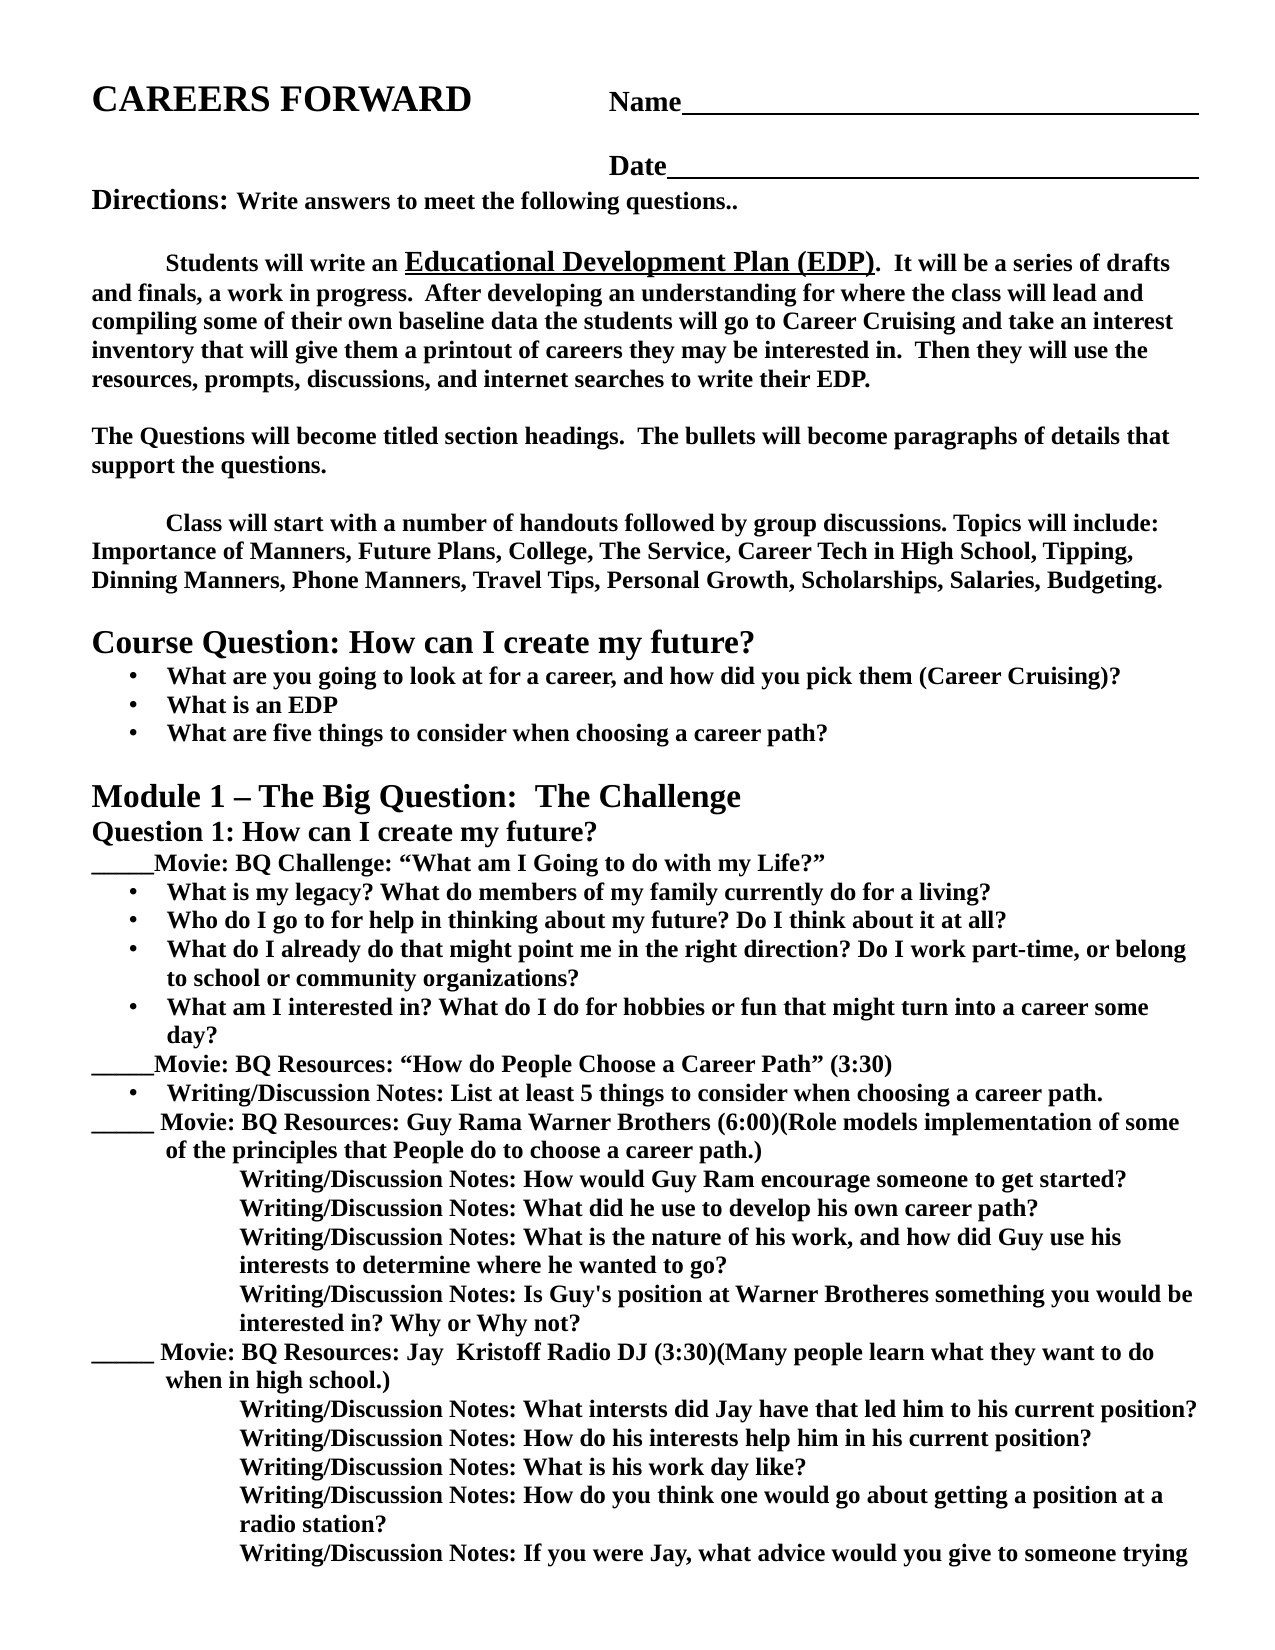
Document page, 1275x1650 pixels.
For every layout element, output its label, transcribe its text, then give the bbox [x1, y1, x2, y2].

list What are you going to look at for a career, and how did you pick them (Career Cruising)? [129, 661, 1198, 690]
text interests to determine where he wanted to go? [91, 1250, 1198, 1279]
list What is an EDP [129, 690, 1198, 718]
text Writing/Discussion Notes: How would Guy Ram encourage someone to get started? [91, 1164, 1198, 1193]
text _____ Movie: BQ Resources: Guy Rama Warner Brothers (6:00)(Role models implementation of some of the principles that People do to choose a career path.) [91, 1107, 1198, 1164]
list What is my legacy? What do members of my family currently do for a living? [129, 877, 1198, 905]
text Writing/Discussion Notes: What intersts did Jay have that led him to his current position? [91, 1394, 1198, 1423]
list What am I interested in? What do I do for hobbies or fun that might turn into a career some day? [129, 992, 1198, 1049]
text Students will write an Educational Development Plan (EDP). It will be a series of drafts and finals, a work in progress. After developing an understanding for where the class will lead and compiling some of their own baseline data the students will go to Career Cruising and take an interest inventory that will give them a printout of careers they may be interested in. Then they will use the resources, prompts, discussions, and internet searches to write their EDP. [91, 244, 1198, 393]
list Writing/Discussion Notes: List at least 5 things to consider when choosing a career path. [129, 1078, 1198, 1107]
text Question 1: How can I create my future? [91, 814, 1198, 848]
text Module 1 – The Big Question: The Challenge [91, 776, 1198, 814]
text Writing/Discussion Notes: How do his interests help him in his current position? [91, 1423, 1198, 1452]
text Date [91, 148, 1198, 182]
text interested in? Why or Why not? [91, 1308, 1198, 1337]
text _____Movie: BQ Challenge: “What am I Going to do with my Life?” [91, 848, 1198, 877]
text CAREERS FORWARD Name [91, 76, 1198, 119]
list Who do I go to for help in thinking about my future? Do I think about it at all? [129, 905, 1198, 934]
text Writing/Discussion Notes: What is his work day like? [91, 1452, 1198, 1480]
text radio station? [91, 1509, 1198, 1538]
text Writing/Discussion Notes: If you were Jay, what advice would you give to someone trying [91, 1538, 1198, 1567]
text The Questions will become titled section headings. The bullets will become paragraphs of details that support the questions. [91, 421, 1198, 479]
text Directions: Write answers to meet the following questions.. [91, 182, 1198, 215]
text _____ Movie: BQ Resources: Jay Kristoff Radio DJ (3:30)(Many people learn what they want to do when in high school.) [91, 1337, 1198, 1394]
text Course Question: How can I create my future? [91, 623, 1198, 661]
text Writing/Discussion Notes: Is Guy's position at Warner Brotheres something you would be [91, 1279, 1198, 1308]
text Class will start with a number of handouts followed by group discussions. Topics will include: Importance of Manners, Future Plans, College, The Service, Career Tech in High School, Tipping, Dinning Manners, Phone Manners, Travel Tips, Personal Growth, Scholarships, Salaries, Budgeting. [91, 508, 1198, 594]
text _____Movie: BQ Resources: “How do People Choose a Career Path” (3:30) [91, 1049, 1198, 1078]
list What do I already do that might point me in the right direction? Do I work part-time, or belong to school or community organizations? [129, 934, 1198, 992]
text Writing/Discussion Notes: How do you think one would go about getting a position at a [91, 1480, 1198, 1509]
list What are five things to consider when choosing a career path? [129, 718, 1198, 747]
text Writing/Discussion Notes: What did he use to develop his own career path? [91, 1193, 1198, 1222]
text Writing/Discussion Notes: What is the nature of his work, and how did Guy use his [91, 1222, 1198, 1250]
